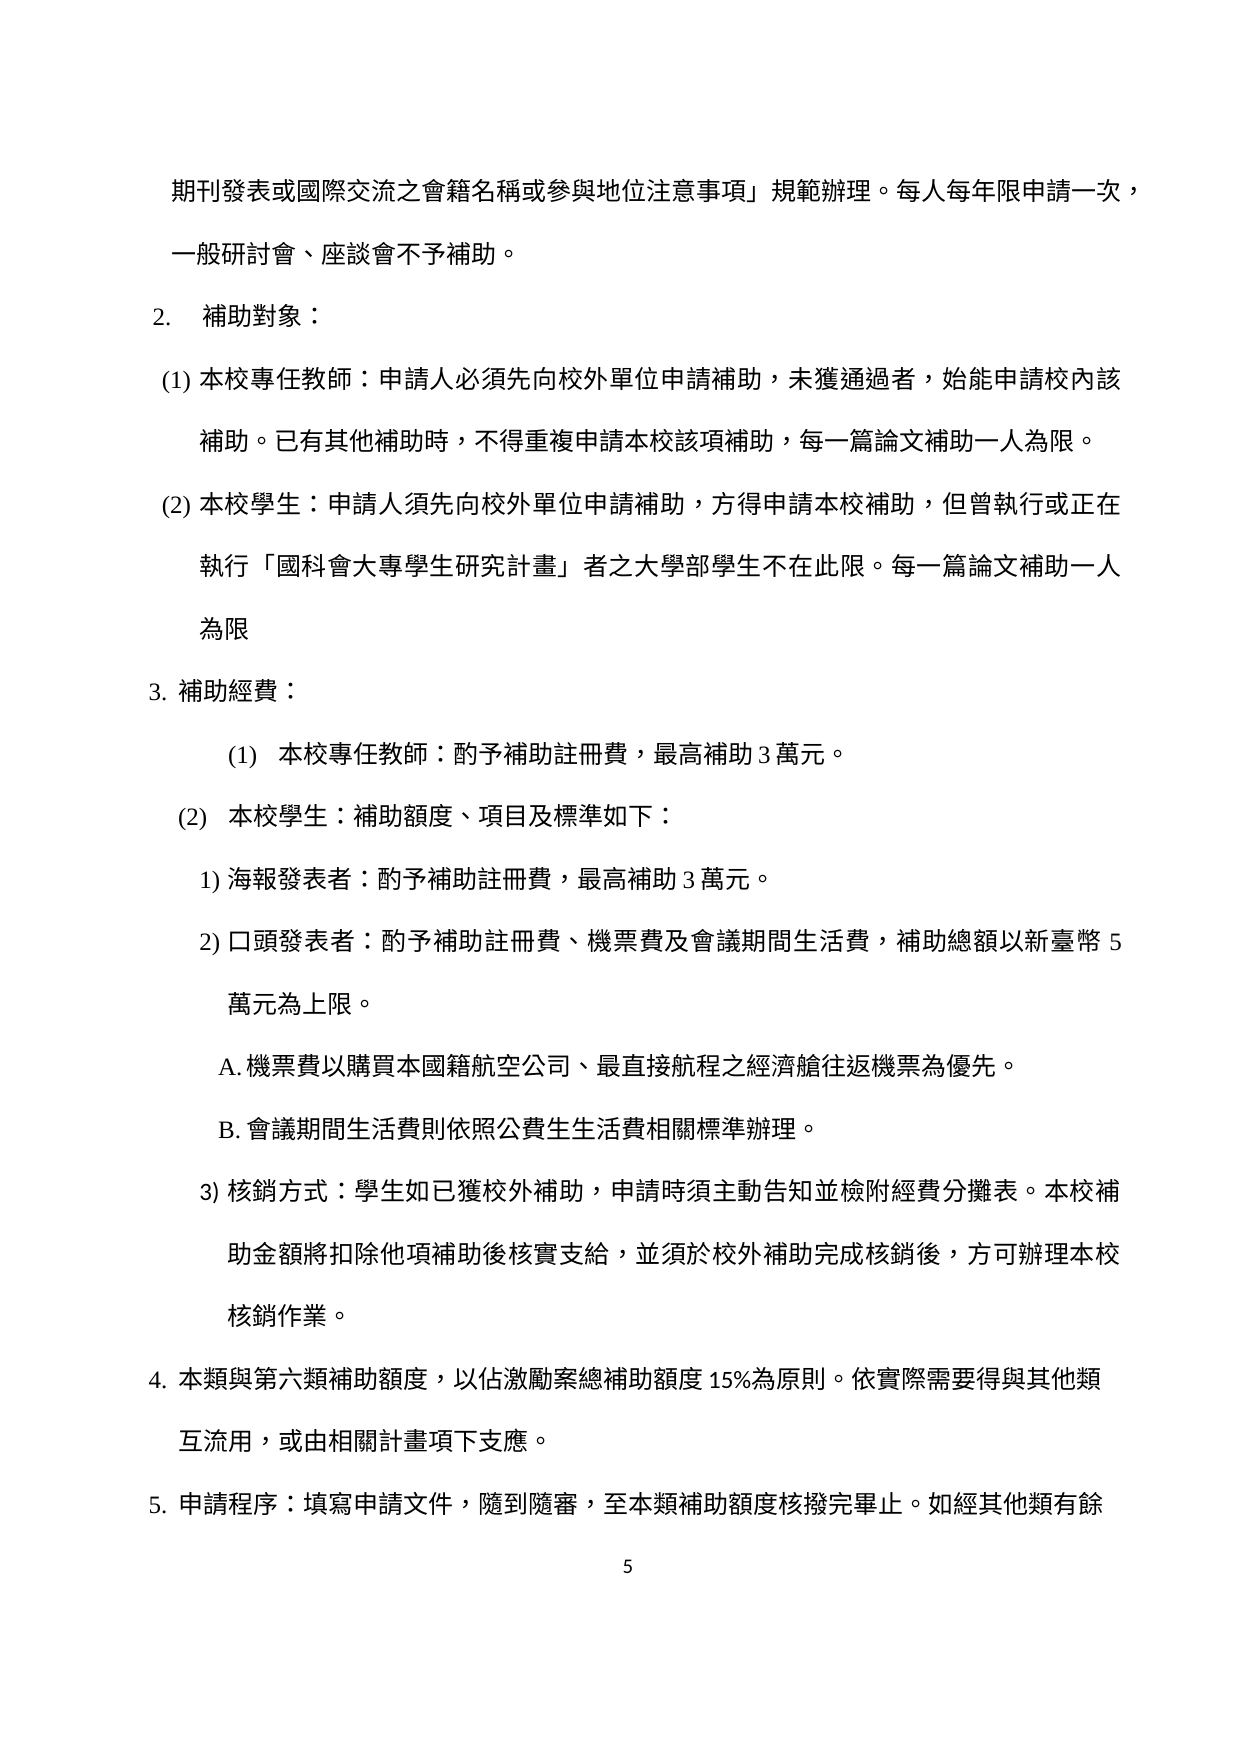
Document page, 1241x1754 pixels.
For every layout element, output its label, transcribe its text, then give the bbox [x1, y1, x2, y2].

list 機票費以購買本國籍航空公司、最直接航程之經濟艙往返機票為優先。 [686, 1068, 856, 1086]
list 本校專任教師：酌予補助註冊費，最高補助3萬元。 [360, 711, 555, 773]
list [710, 648, 931, 711]
list 海報發表者：酌予補助註冊費，最高補助3萬元。 [199, 836, 322, 898]
list 核銷方式：學生如已獲校外補助，申請時須主動告知並檢附經費分攤表。本校補助金額將扣除他項補助後核實支給，並須於校外補助完成核銷後，方可辦理本校核銷作業。 [199, 1148, 1122, 1336]
list 申請資格：本校專任教師或在學學生，須具第一作者或通訊作者身分，經海外學術團體正式邀請發表研究專題成果之論文，且經審查通過，並以本校名義於正式國際學術會議發表。若會議於中國大陸、香港、澳門舉行，應依本校「教師赴海外出席國際會議、期刊發表或國際交流之會籍名稱或參與地位注意事項」規範辦理。每人每年限申請一次，一般研討會、座談會不予補助。 [152, 148, 1122, 273]
list 本校專任教師：酌予補助註冊費，最高補助3萬元。 [228, 711, 307, 773]
list 海報發表者：酌予補助註冊費，最高補助3萬元。 [944, 836, 1122, 898]
list 本校專任教師：申請人必須先向校外單位申請補助，未獲通過者，始能申請校內該補助。已有其他補助時，不得重複申請本校該項補助，每一篇論文補助一人為限。 [162, 336, 1122, 461]
list 本校專任教師：酌予補助註冊費，最高補助3萬元。 [325, 751, 358, 773]
list 會議期間生活費則依照公費生生活費相關標準辦理。 [674, 1086, 1122, 1148]
list 本校學生：補助額度、項目及標準如下： [178, 773, 307, 836]
list 會議期間生活費則依照公費生生活費相關標準辦理。 [586, 1111, 680, 1148]
list 本校學生：補助額度、項目及標準如下： [840, 773, 909, 836]
list 口頭發表者：酌予補助註冊費、機票費及會議期間生活費，補助總額以新臺幣5萬元為上限。 [385, 898, 897, 1023]
list 機票費以購買本國籍航空公司、最直接航程之經濟艙往返機票為優先。 [437, 1023, 829, 1068]
list 機票費以購買本國籍航空公司、最直接航程之經濟艙往返機票為優先。 [410, 1068, 580, 1086]
list 本校專任教師：酌予補助註冊費，最高補助3萬元。 [710, 711, 941, 773]
list 機票費以購買本國籍航空公司、最直接航程之經濟艙往返機票為優先。 [887, 1023, 1122, 1086]
list 本類與第六類補助額度，以佔激勵案總補助額度15%為原則。依實際需要得與其他類互流用，或由相關計畫項下支應。 [148, 1336, 1122, 1461]
list 本校專任教師：酌予補助註冊費，最高補助3萬元。 [959, 711, 1122, 773]
list 本校學生：補助額度、項目及標準如下： [959, 773, 1122, 836]
list [937, 648, 1122, 711]
list [335, 648, 555, 711]
list 本校學生：補助額度、項目及標準如下： [357, 773, 424, 836]
list 本校學生：補助額度、項目及標準如下： [920, 773, 943, 801]
list 口頭發表者：酌予補助註冊費、機票費及會議期間生活費，補助總額以新臺幣5萬元為上限。 [199, 898, 381, 1023]
list 補助對象： [152, 273, 1122, 336]
list 申請程序：填寫申請文件，隨到隨審，至本類補助額度核撥完畢止。如經其他類有餘 [148, 1461, 1122, 1523]
list 口頭發表者：酌予補助註冊費、機票費及會議期間生活費，補助總額以新臺幣5萬元為上限。 [885, 898, 1122, 1023]
list 本校學生：補助額度、項目及標準如下： [324, 773, 346, 801]
list 海報發表者：酌予補助註冊費，最高補助3萬元。 [710, 836, 934, 898]
list 會議期間生活費則依照公費生生活費相關標準辦理。 [218, 1086, 593, 1148]
list 補助經費： [148, 648, 329, 711]
list 機票費以購買本國籍航空公司、最直接航程之經濟艙往返機票為優先。 [218, 1023, 407, 1086]
list 海報發表者：酌予補助註冊費，最高補助3萬元。 [332, 836, 555, 898]
list 本校學生：申請人須先向校外單位申請補助，方得申請本校補助，但曾執行或正在執行「國科會大專學生研究計畫」者之大學部學生不在此限。每一篇論文補助一人為限 [162, 461, 1122, 648]
list 口頭發表者：酌予補助註冊費、機票費及會議期間生活費，補助總額以新臺幣5萬元為上限。 [369, 938, 395, 992]
